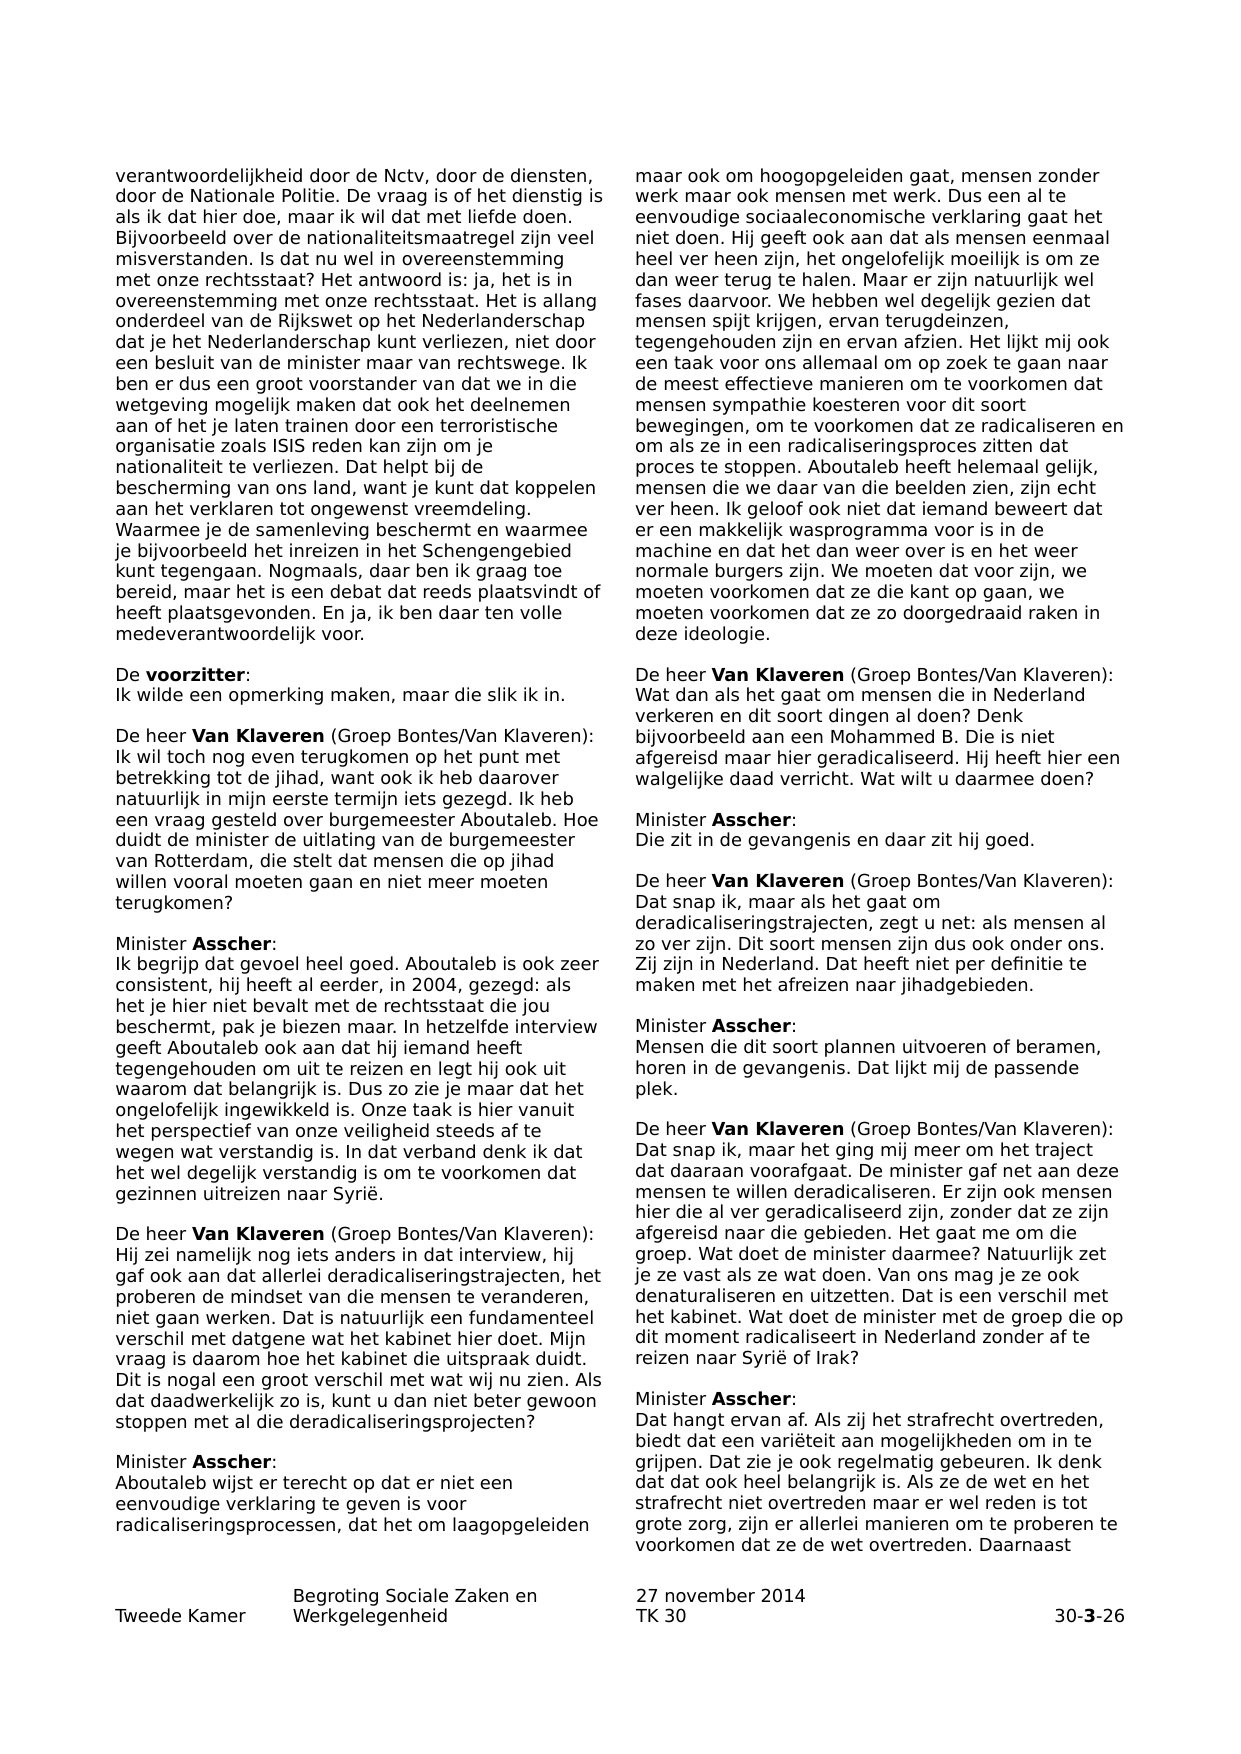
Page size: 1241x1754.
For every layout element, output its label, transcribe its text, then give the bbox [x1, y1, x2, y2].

text verantwoordelijkheid door de Nctv, door de diensten, door de Nationale Politie. De vraag is of het dienstig is als ik dat hier doe, maar ik wil dat met liefde doen. Bijvoorbeeld over de nationaliteitsmaatregel zijn veel misverstanden. Is dat nu wel in overeenstemming met onze rechtsstaat? Het antwoord is: ja, het is in overeenstemming met onze rechtsstaat. Het is allang onderdeel van de Rijkswet op het Nederlanderschap dat je het Nederlanderschap kunt verliezen, niet door een besluit van de minister maar van rechtswege. Ik ben er dus een groot voorstander van dat we in die wetgeving mogelijk maken dat ook het deelnemen aan of het je laten trainen door een terroristische organisatie zoals ISIS reden kan zijn om je nationaliteit te verliezen. Dat helpt bij de bescherming van ons land, want je kunt dat koppelen aan het verklaren tot ongewenst vreemdeling. Waarmee je de samenleving beschermt en waarmee je bijvoorbeeld het inreizen in het Schengengebied kunt tegengaan. Nogmaals, daar ben ik graag toe bereid, maar het is een debat dat reeds plaatsvindt of heeft plaatsgevonden. En ja, ik ben daar ten volle medeverantwoordelijk voor. [115, 165, 605, 644]
text Wat dan als het gaat om mensen die in Nederland verkeren en dit soort dingen al doen? Denk bijvoorbeeld aan een Mohammed B. Die is niet afgereisd maar hier geradicaliseerd. Hij heeft hier een walgelijke daad verricht. Wat wilt u daarmee doen? [635, 685, 1125, 789]
text Dat snap ik, maar als het gaat om deradicaliseringstrajecten, zegt u net: als mensen al zo ver zijn. Dit soort mensen zijn dus ook onder ons. Zij zijn in Nederland. Dat heeft niet per definitie te maken met het afreizen naar jihadgebieden. [635, 892, 1125, 996]
text Ik wil toch nog even terugkomen op het punt met betrekking tot de jihad, want ook ik heb daarover natuurlijk in mijn eerste termijn iets gezegd. Ik heb een vraag gesteld over burgemeester Aboutaleb. Hoe duidt de minister de uitlating van de burgemeester van Rotterdam, die stelt dat mensen die op jihad willen vooral moeten gaan en niet meer moeten terugkomen? [115, 747, 605, 913]
text Dat snap ik, maar het ging mij meer om het traject dat daaraan voorafgaat. De minister gaf net aan deze mensen te willen deradicaliseren. Er zijn ook mensen hier die al ver geradicaliseerd zijn, zonder dat ze zijn afgereisd naar die gebieden. Het gaat me om die groep. Wat doet de minister daarmee? Natuurlijk zet je ze vast als ze wat doen. Van ons mag je ze ook denaturaliseren en uitzetten. Dat is een verschil met het kabinet. Wat doet de minister met de groep die op dit moment radicaliseert in Nederland zonder af te reizen naar Syrië of Irak? [635, 1140, 1125, 1369]
text maar ook om hoogopgeleiden gaat, mensen zonder werk maar ook mensen met werk. Dus een al te eenvoudige sociaaleconomische verklaring gaat het niet doen. Hij geeft ook aan dat als mensen eenmaal heel ver heen zijn, het ongelofelijk moeilijk is om ze dan weer terug te halen. Maar er zijn natuurlijk wel fases daarvoor. We hebben wel degelijk gezien dat mensen spijt krijgen, ervan terugdeinzen, tegengehouden zijn en ervan afzien. Het lijkt mij ook een taak voor ons allemaal om op zoek te gaan naar de meest effectieve manieren om te voorkomen dat mensen sympathie koesteren voor dit soort bewegingen, om te voorkomen dat ze radicaliseren en om als ze in een radicaliseringsproces zitten dat proces te stoppen. Aboutaleb heeft helemaal gelijk, mensen die we daar van die beelden zien, zijn echt ver heen. Ik geloof ook niet dat iemand beweert dat er een makkelijk wasprogramma voor is in de machine en dat het dan weer over is en het weer normale burgers zijn. We moeten dat voor zijn, we moeten voorkomen dat ze die kant op gaan, we moeten voorkomen dat ze zo doorgedraaid raken in deze ideologie. [635, 165, 1125, 644]
text De heer Van Klaveren (Groep Bontes/Van Klaveren): [115, 1224, 605, 1245]
text Mensen die dit soort plannen uitvoeren of beramen, horen in de gevangenis. Dat lijkt mij de passende plek. [635, 1037, 1125, 1099]
text Minister Asscher: [635, 809, 1125, 830]
text Ik wilde een opmerking maken, maar die slik ik in. [115, 685, 605, 706]
text Dat hangt ervan af. Als zij het strafrecht overtreden, biedt dat een variëteit aan mogelijkheden om in te grijpen. Dat zie je ook regelmatig gebeuren. Ik denk dat dat ook heel belangrijk is. Als ze de wet en het strafrecht niet overtreden maar er wel reden is tot grote zorg, zijn er allerlei manieren om te proberen te voorkomen dat ze de wet overtreden. Daarnaast [635, 1410, 1125, 1556]
text Minister Asscher: [115, 1452, 605, 1473]
text De heer Van Klaveren (Groep Bontes/Van Klaveren): [635, 1119, 1125, 1140]
text Minister Asscher: [635, 1016, 1125, 1037]
text De voorzitter: [115, 664, 605, 685]
text De heer Van Klaveren (Groep Bontes/Van Klaveren): [635, 871, 1125, 892]
text De heer Van Klaveren (Groep Bontes/Van Klaveren): [635, 664, 1125, 685]
text Die zit in de gevangenis en daar zit hij goed. [635, 830, 1125, 851]
text Minister Asscher: [115, 933, 605, 954]
text Hij zei namelijk nog iets anders in dat interview, hij gaf ook aan dat allerlei deradicaliseringstrajecten, het proberen de mindset van die mensen te veranderen, niet gaan werken. Dat is natuurlijk een fundamenteel verschil met datgene wat het kabinet hier doet. Mijn vraag is daarom hoe het kabinet die uitspraak duidt. Dit is nogal een groot verschil met wat wij nu zien. Als dat daadwerkelijk zo is, kunt u dan niet beter gewoon stoppen met al die deradicaliseringsprojecten? [115, 1245, 605, 1432]
text Ik begrijp dat gevoel heel goed. Aboutaleb is ook zeer consistent, hij heeft al eerder, in 2004, gezegd: als het je hier niet bevalt met de rechtsstaat die jou beschermt, pak je biezen maar. In hetzelfde interview geeft Aboutaleb ook aan dat hij iemand heeft tegengehouden om uit te reizen en legt hij ook uit waarom dat belangrijk is. Dus zo zie je maar dat het ongelofelijk ingewikkeld is. Onze taak is hier vanuit het perspectief van onze veiligheid steeds af te wegen wat verstandig is. In dat verband denk ik dat het wel degelijk verstandig is om te voorkomen dat gezinnen uitreizen naar Syrië. [115, 954, 605, 1204]
text Minister Asscher: [635, 1389, 1125, 1410]
text Aboutaleb wijst er terecht op dat er niet een eenvoudige verklaring te geven is voor radicaliseringsprocessen, dat het om laagopgeleiden [115, 1473, 605, 1536]
text De heer Van Klaveren (Groep Bontes/Van Klaveren): [115, 726, 605, 747]
